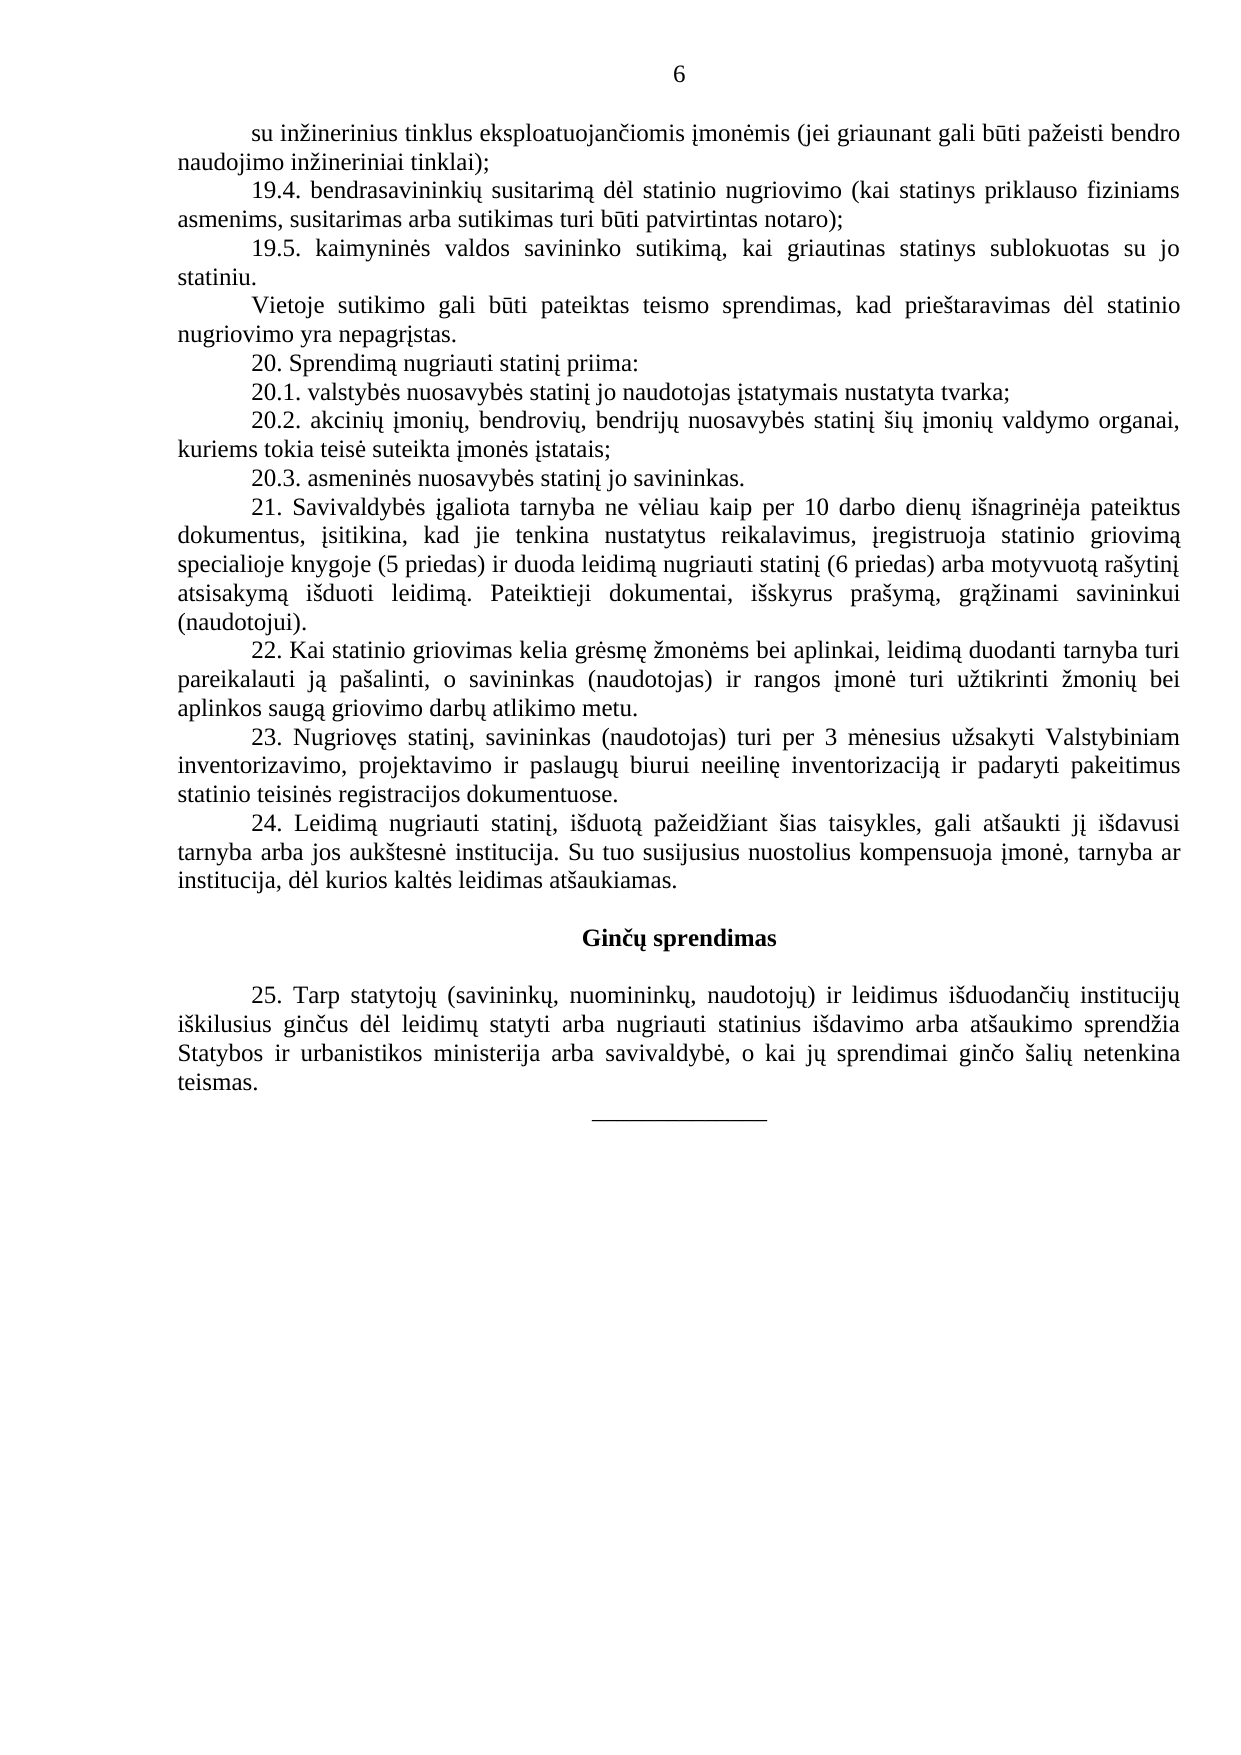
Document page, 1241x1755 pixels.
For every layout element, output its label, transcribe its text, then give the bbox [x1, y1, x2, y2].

text Vietoje sutikimo gali būti pateiktas teismo sprendimas, kad prieštaravimas dėl statinio nugriovimo yra nepagrįstas. [177, 291, 1181, 348]
text 22. Kai statinio griovimas kelia grėsmę žmonėms bei aplinkai, leidimą duodanti tarnyba turi pareikalauti ją pašalinti, o savininkas (naudotojas) ir rangos įmonė turi užtikrinti žmonių bei aplinkos saugą griovimo darbų atlikimo metu. [177, 636, 1181, 722]
text 25. Tarp statytojų (savininkų, nuomininkų, naudotojų) ir leidimus išduodančių institucijų iškilusius ginčus dėl leidimų statyti arba nugriauti statinius išdavimo arba atšaukimo sprendžia Statybos ir urbanistikos ministerija arba savivaldybė, o kai jų sprendimai ginčo šalių netenkina teismas. [177, 981, 1181, 1096]
text 19.5. kaimyninės valdos savininko sutikimą, kai griautinas statinys sublokuotas su jo statiniu. [177, 233, 1181, 291]
text 21. Savivaldybės įgaliota tarnyba ne vėliau kaip per 10 darbo dienų išnagrinėja pateiktus dokumentus, įsitikina, kad jie tenkina nustatytus reikalavimus, įregistruoja statinio griovimą specialioje knygoje (5 priedas) ir duoda leidimą nugriauti statinį (6 priedas) arba motyvuotą rašytinį atsisakymą išduoti leidimą. Pateiktieji dokumentai, išskyrus prašymą, grąžinami savininkui (naudotojui). [177, 492, 1181, 636]
text 19.4. bendrasavininkių susitarimą dėl statinio nugriovimo (kai statinys priklauso fiziniams asmenims, susitarimas arba sutikimas turi būti patvirtintas notaro); [177, 176, 1181, 233]
text ______________ [177, 1096, 1181, 1124]
text 23. Nugriovęs statinį, savininkas (naudotojas) turi per 3 mėnesius užsakyti Valstybiniam inventorizavimo, projektavimo ir paslaugų biurui neeilinę inventorizaciją ir padaryti pakeitimus statinio teisinės registracijos dokumentuose. [177, 722, 1181, 808]
text 20.2. akcinių įmonių, bendrovių, bendrijų nuosavybės statinį šių įmonių valdymo organai, kuriems tokia teisė suteikta įmonės įstatais; [177, 406, 1181, 463]
text 20.3. asmeninės nuosavybės statinį jo savininkas. [177, 463, 1181, 492]
text Ginčų sprendimas [177, 923, 1181, 952]
text su inžinerinius tinklus eksploatuojančiomis įmonėmis (jei griaunant gali būti pažeisti bendro naudojimo inžineriniai tinklai); [177, 118, 1181, 176]
text 20. Sprendimą nugriauti statinį priima: [177, 348, 1181, 377]
text 20.1. valstybės nuosavybės statinį jo naudotojas įstatymais nustatyta tvarka; [177, 377, 1181, 406]
text 24. Leidimą nugriauti statinį, išduotą pažeidžiant šias taisykles, gali atšaukti jį išdavusi tarnyba arba jos aukštesnė institucija. Su tuo susijusius nuostolius kompensuoja įmonė, tarnyba ar institucija, dėl kurios kaltės leidimas atšaukiamas. [177, 808, 1181, 894]
